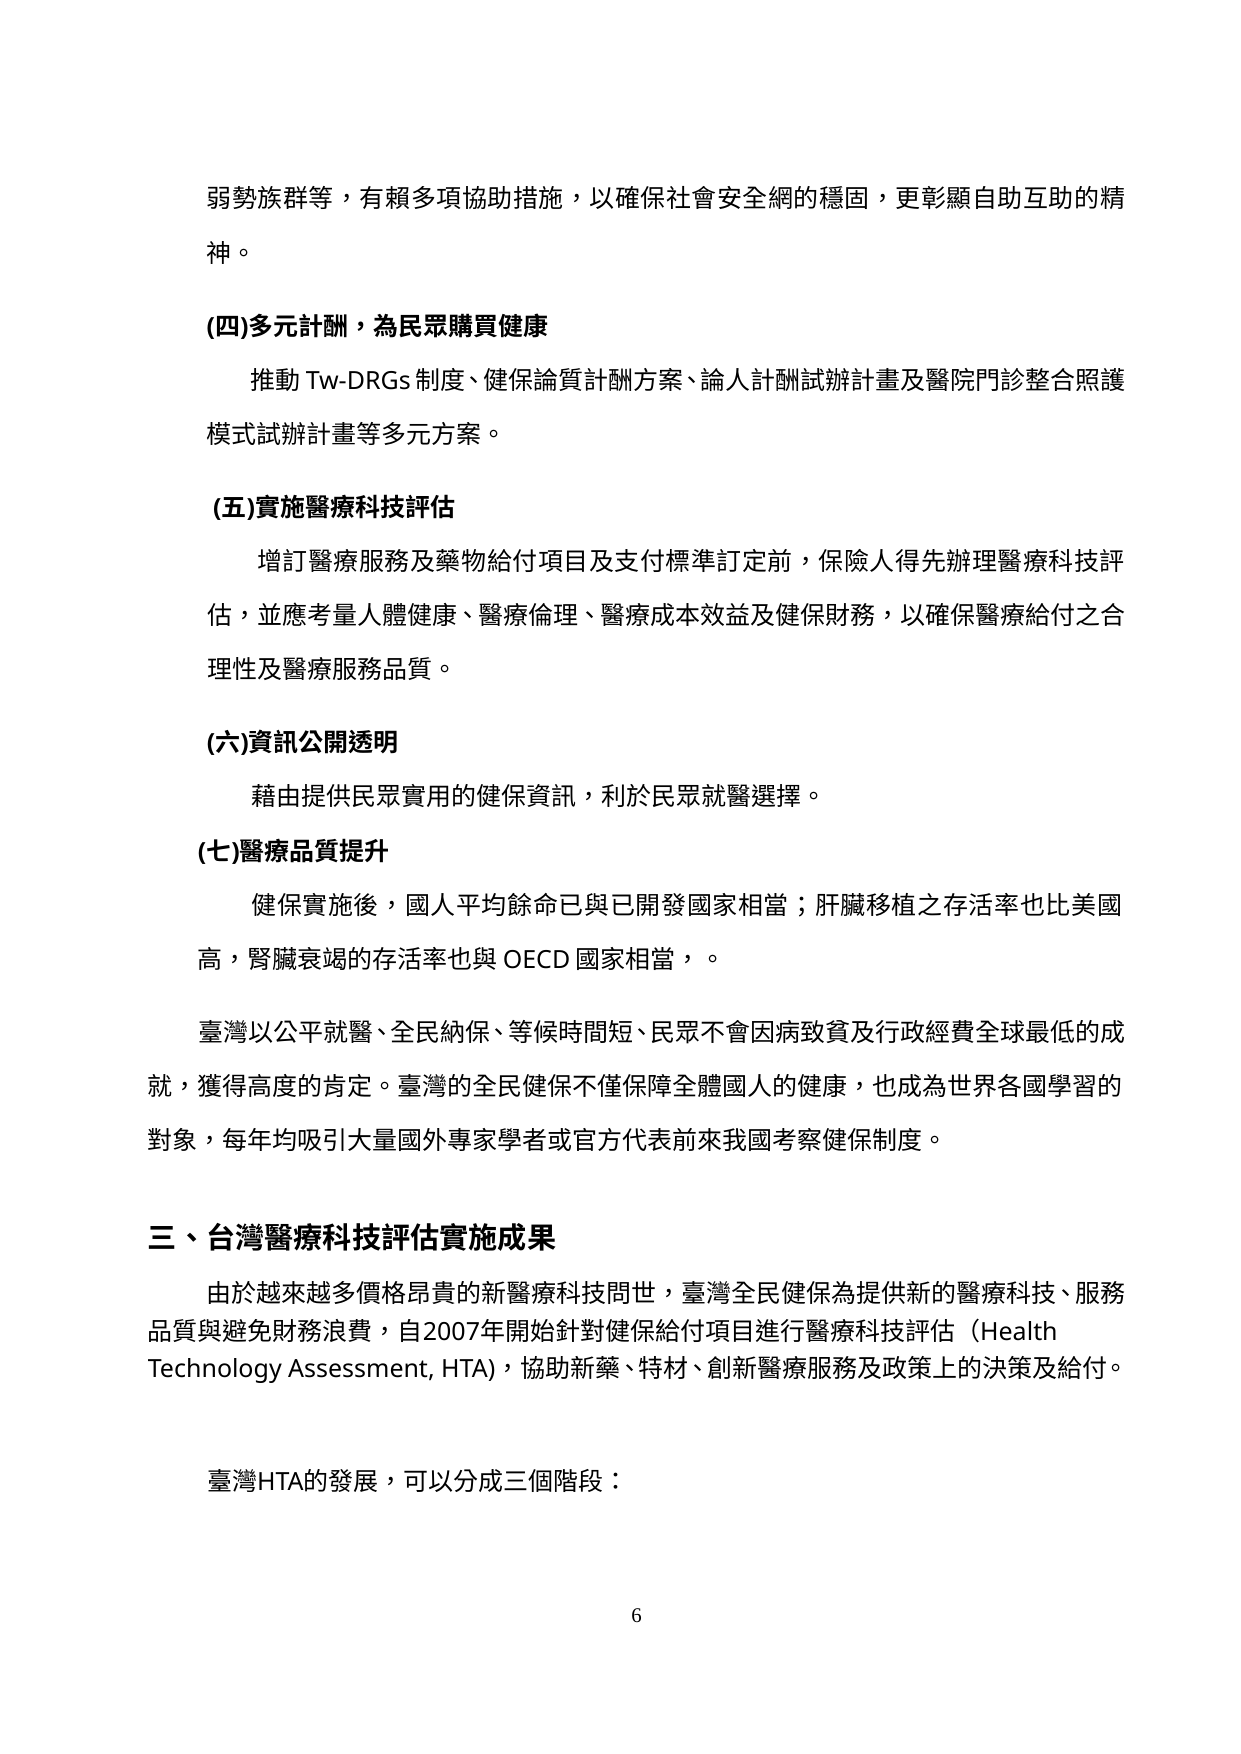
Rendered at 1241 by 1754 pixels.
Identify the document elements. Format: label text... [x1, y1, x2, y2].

text 由於越來越多價格昂貴的新醫療科技問世，臺灣全民健保為提供新的醫療科技、服務品質與避免財務浪費，自2007年開始針對健保給付項目進行醫療科技評估（Health Technology Assessment, HTA)，協助新藥、特材、創新醫療服務及政策上的決策及給付。 [148, 1273, 1125, 1385]
text 臺灣以公平就醫、全民納保、等候時間短、民眾不會因病致貧及行政經費全球最低的成就，獲得高度的肯定。臺灣的全民健保不僅保障全體國人的健康，也成為世界各國學習的對象，每年均吸引大量國外專家學者或官方代表前來我國考察健保制度。 [148, 998, 1125, 1160]
text (四)多元計酬，為民眾購買健康 [206, 292, 1125, 346]
text (五)實施醫療科技評估 [206, 473, 1125, 527]
text 三、台灣醫療科技評估實施成果 [148, 1198, 1125, 1273]
text 增訂醫療服務及藥物給付項目及支付標準訂定前，保險人得先辦理醫療科技評估，並應考量人體健康、醫療倫理、醫療成本效益及健保財務，以確保醫療給付之合理性及醫療服務品質。 [207, 527, 1125, 689]
text 推動Tw-DRGs制度、健保論質計酬方案、論人計酬試辦計畫及醫院門診整合照護模式試辦計畫等多元方案。 [206, 346, 1125, 454]
text (六)資訊公開透明 [207, 708, 1125, 762]
text 弱勢族群等，有賴多項協助措施，以確保社會安全網的穩固，更彰顯自助互助的精神。 [207, 164, 1125, 273]
text 藉由提供民眾實用的健保資訊，利於民眾就醫選擇。 [148, 762, 1125, 817]
text 健保實施後，國人平均餘命已與已開發國家相當；肝臟移植之存活率也比美國高，腎臟衰竭的存活率也與OECD國家相當，。 [198, 871, 1125, 979]
text 臺灣HTA的發展，可以分成三個階段： [192, 1460, 1125, 1498]
text (七)醫療品質提升 [198, 817, 1125, 871]
